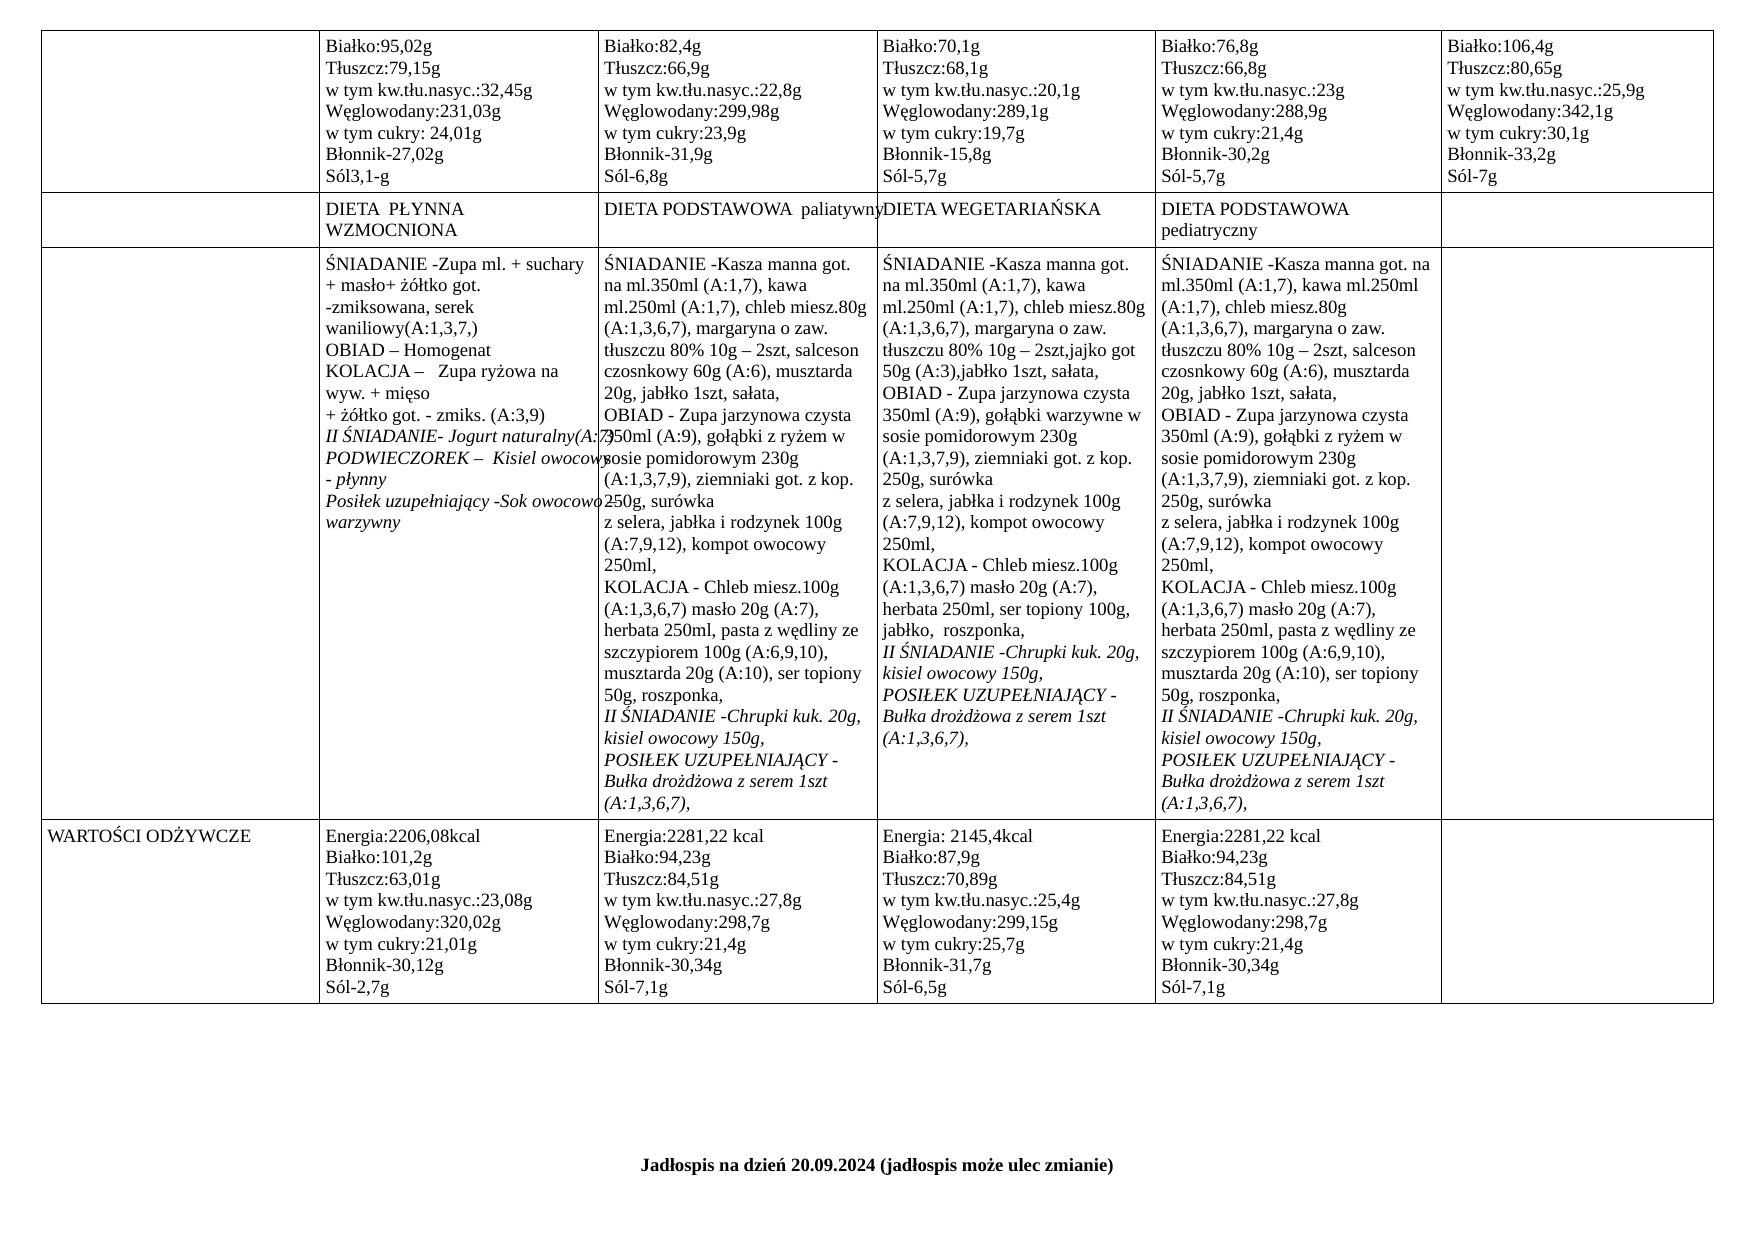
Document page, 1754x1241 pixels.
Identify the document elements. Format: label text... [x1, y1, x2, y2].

table_cell [1442, 193, 1713, 247]
table_cell Białko:70,1g Tłuszcz:68,1g w tym kw.tłu.nasyc.:20,1g Węglowodany:289,1g w tym cukry:19,7g Błonnik-15,8g Sól-5,7g [878, 31, 1155, 192]
table_cell ŚNIADANIE -Kasza manna got. na ml.350ml (A:1,7), kawa ml.250ml (A:1,7), chleb miesz.80g (A:1,3,6,7), margaryna o zaw. tłuszczu 80% 10g – 2szt,jajko got 50g (A:3),jabłko 1szt, sałata, OBIAD - Zupa jarzynowa czysta 350ml (A:9), gołąbki warzywne w sosie pomidorowym 230g (A:1,3,7,9), ziemniaki got. z kop. 250g, surówka z selera, jabłka i rodzynek 100g (A:7,9,12), kompot owocowy 250ml, KOLACJA - Chleb miesz.100g (A:1,3,6,7) masło 20g (A:7), herbata 250ml, ser topiony 100g, jabłko, roszponka, II ŚNIADANIE -Chrupki kuk. 20g, kisiel owocowy 150g, POSIŁEK UZUPEŁNIAJĄCY - Bułka drożdżowa z serem 1szt (A:1,3,6,7), [878, 248, 1155, 819]
table_cell Białko:95,02g Tłuszcz:79,15g w tym kw.tłu.nasyc.:32,45g Węglowodany:231,03g w tym cukry: 24,01g Błonnik-27,02g Sól3,1-g [320, 31, 598, 192]
table_cell DIETA WEGETARIAŃSKA [878, 193, 1155, 247]
table_cell ŚNIADANIE -Zupa ml. + suchary + masło+ żółtko got. -zmiksowana, serek waniliowy(A:1,3,7,) OBIAD – Homogenat KOLACJA – Zupa ryżowa na wyw. + mięso + żółtko got. - zmiks. (A:3,9) II ŚNIADANIE- Jogurt naturalny(A:7) PODWIECZOREK – Kisiel owocowy - płynny Posiłek uzupełniający -Sok owocowo – warzywny [320, 248, 598, 819]
table_cell [42, 248, 319, 819]
table_cell DIETA PODSTAWOWA pediatryczny [1156, 193, 1441, 247]
table_cell Białko:76,8g Tłuszcz:66,8g w tym kw.tłu.nasyc.:23g Węglowodany:288,9g w tym cukry:21,4g Błonnik-30,2g Sól-5,7g [1156, 31, 1441, 192]
table_cell Energia:2281,22 kcal Białko:94,23g Tłuszcz:84,51g w tym kw.tłu.nasyc.:27,8g Węglowodany:298,7g w tym cukry:21,4g Błonnik-30,34g Sól-7,1g [599, 820, 877, 1003]
table_cell DIETA PODSTAWOWA paliatywny [599, 193, 877, 247]
table_cell Białko:82,4g Tłuszcz:66,9g w tym kw.tłu.nasyc.:22,8g Węglowodany:299,98g w tym cukry:23,9g Błonnik-31,9g Sól-6,8g [599, 31, 877, 192]
table_cell WARTOŚCI ODŻYWCZE [42, 820, 319, 1003]
table_cell Energia:2206,08kcal Białko:101,2g Tłuszcz:63,01g w tym kw.tłu.nasyc.:23,08g Węglowodany:320,02g w tym cukry:21,01g Błonnik-30,12g Sól-2,7g [320, 820, 598, 1003]
table_cell Energia:2281,22 kcal Białko:94,23g Tłuszcz:84,51g w tym kw.tłu.nasyc.:27,8g Węglowodany:298,7g w tym cukry:21,4g Błonnik-30,34g Sól-7,1g [1156, 820, 1441, 1003]
table_cell DIETA PŁYNNA WZMOCNIONA [320, 193, 598, 247]
table_cell ŚNIADANIE -Kasza manna got. na ml.350ml (A:1,7), kawa ml.250ml (A:1,7), chleb miesz.80g (A:1,3,6,7), margaryna o zaw. tłuszczu 80% 10g – 2szt, salceson czosnkowy 60g (A:6), musztarda 20g, jabłko 1szt, sałata, OBIAD - Zupa jarzynowa czysta 350ml (A:9), gołąbki z ryżem w sosie pomidorowym 230g (A:1,3,7,9), ziemniaki got. z kop. 250g, surówka z selera, jabłka i rodzynek 100g (A:7,9,12), kompot owocowy 250ml, KOLACJA - Chleb miesz.100g (A:1,3,6,7) masło 20g (A:7), herbata 250ml, pasta z wędliny ze szczypiorem 100g (A:6,9,10), musztarda 20g (A:10), ser topiony 50g, roszponka, II ŚNIADANIE -Chrupki kuk. 20g, kisiel owocowy 150g, POSIŁEK UZUPEŁNIAJĄCY - Bułka drożdżowa z serem 1szt (A:1,3,6,7), [599, 248, 877, 819]
table_cell Energia: 2145,4kcal Białko:87,9g Tłuszcz:70,89g w tym kw.tłu.nasyc.:25,4g Węglowodany:299,15g w tym cukry:25,7g Błonnik-31,7g Sól-6,5g [878, 820, 1155, 1003]
table_cell [1442, 248, 1713, 819]
table_cell [42, 31, 319, 192]
table_cell Białko:106,4g Tłuszcz:80,65g w tym kw.tłu.nasyc.:25,9g Węglowodany:342,1g w tym cukry:30,1g Błonnik-33,2g Sól-7g [1442, 31, 1713, 192]
table_cell [1442, 820, 1713, 1003]
text Jadłospis na dzień 20.09.2024 (jadłospis może ulec zmianie) [41, 1154, 1713, 1176]
table_cell ŚNIADANIE -Kasza manna got. na ml.350ml (A:1,7), kawa ml.250ml (A:1,7), chleb miesz.80g (A:1,3,6,7), margaryna o zaw. tłuszczu 80% 10g – 2szt, salceson czosnkowy 60g (A:6), musztarda 20g, jabłko 1szt, sałata, OBIAD - Zupa jarzynowa czysta 350ml (A:9), gołąbki z ryżem w sosie pomidorowym 230g (A:1,3,7,9), ziemniaki got. z kop. 250g, surówka z selera, jabłka i rodzynek 100g (A:7,9,12), kompot owocowy 250ml, KOLACJA - Chleb miesz.100g (A:1,3,6,7) masło 20g (A:7), herbata 250ml, pasta z wędliny ze szczypiorem 100g (A:6,9,10), musztarda 20g (A:10), ser topiony 50g, roszponka, II ŚNIADANIE -Chrupki kuk. 20g, kisiel owocowy 150g, POSIŁEK UZUPEŁNIAJĄCY - Bułka drożdżowa z serem 1szt (A:1,3,6,7), [1156, 248, 1441, 819]
table_cell [42, 193, 319, 247]
